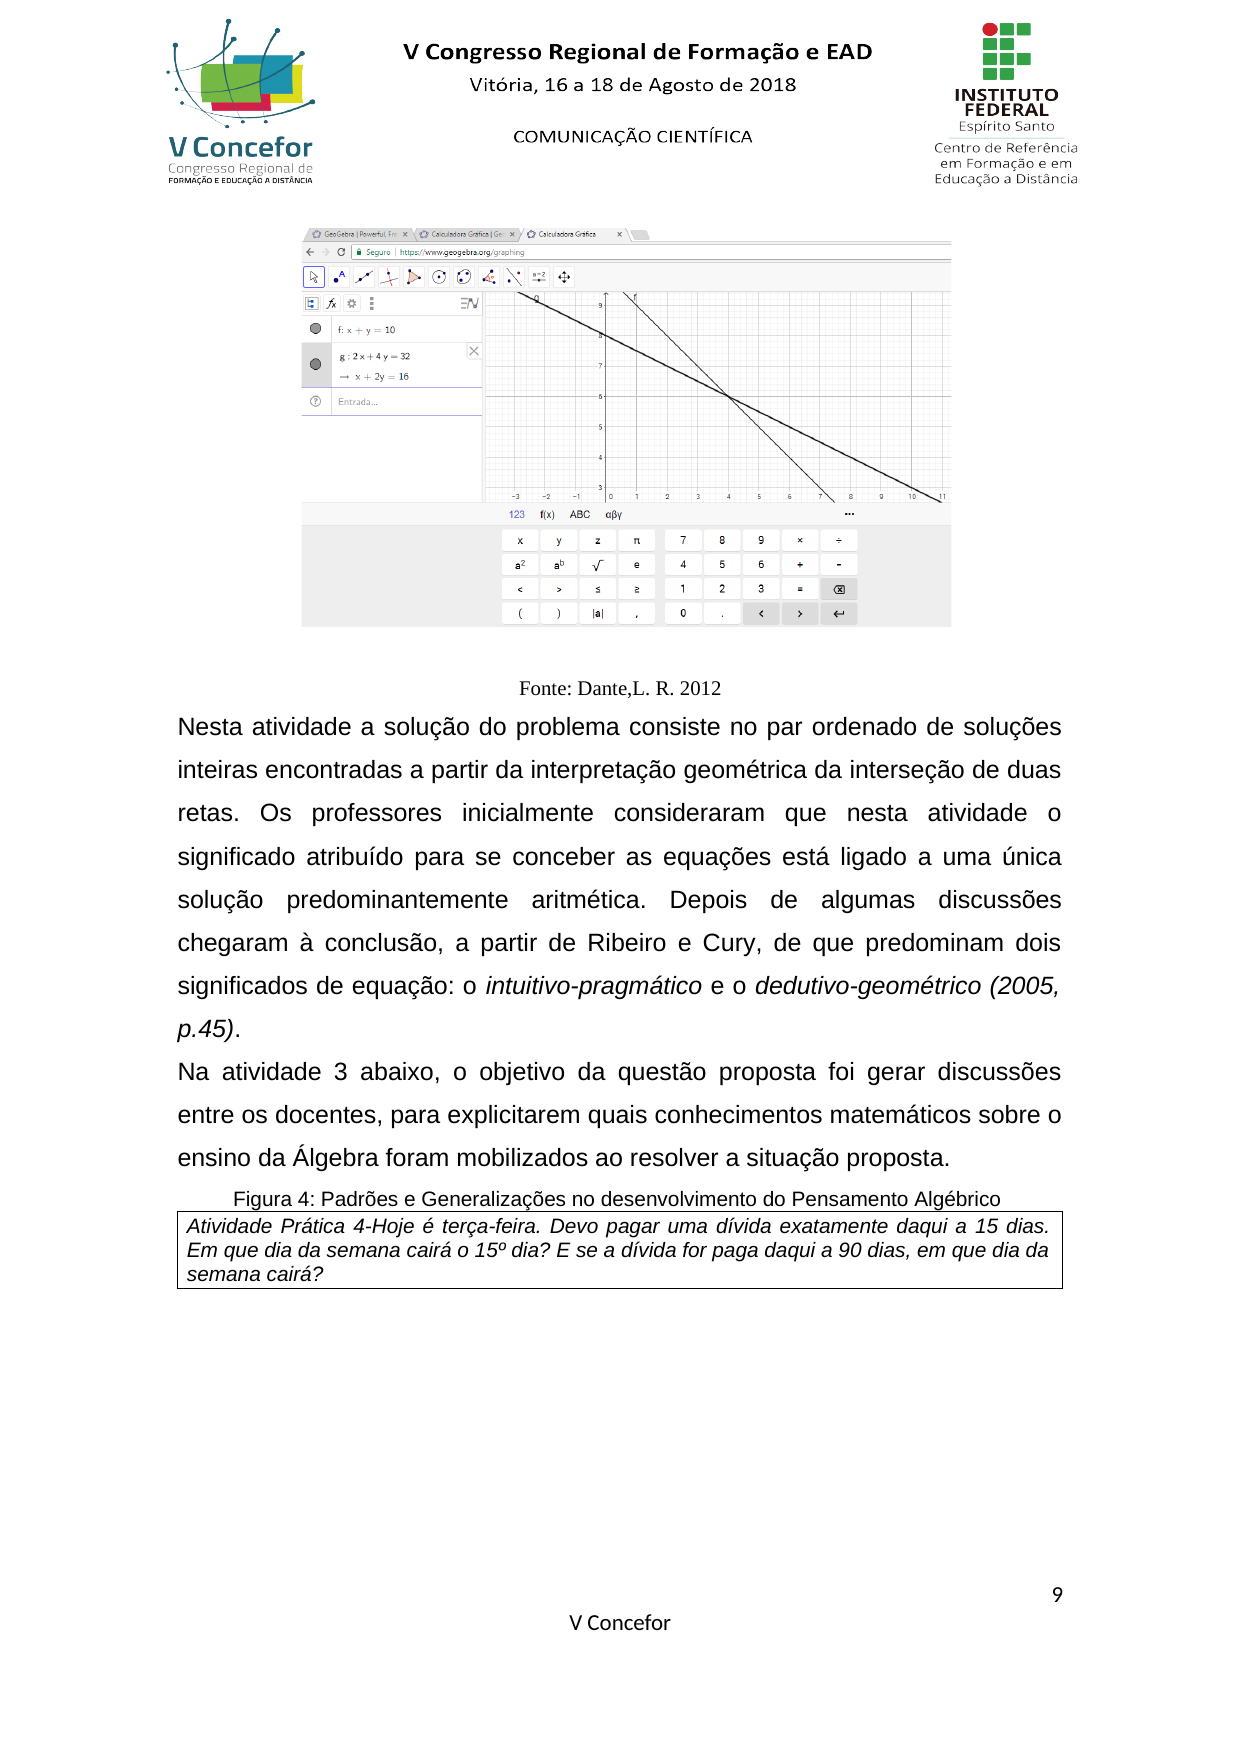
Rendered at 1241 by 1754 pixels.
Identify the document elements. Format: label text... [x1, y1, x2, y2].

text Atividade Prática 4-Hoje é terça-feira. Devo pagar uma dívida exatamente daqui a 15 dias. Em que dia da semana cairá o 15º dia? E se a dívida for paga daqui a 90 dias, em que dia da semana cairá? [178, 1212, 1062, 1288]
picture [137, 6, 1108, 200]
text Fonte: Dante,L. R. 2012 [177, 676, 1063, 700]
text Na atividade 3 abaixo, o objetivo da questão proposta foi gerar discussões entre os docentes, para explicitarem quais conhecimentos matemáticos sobre o ensino da Álgebra foram mobilizados ao resolver a situação proposta. [177, 1057, 1063, 1172]
picture [301, 228, 952, 627]
text Figura 4: Padrões e Generalizações no desenvolvimento do Pensamento Algébrico [177, 1187, 1063, 1211]
text Nesta atividade a solução do problema consiste no par ordenado de soluções inteiras encontradas a partir da interpretação geométrica da interseção de duas retas. Os professores inicialmente consideraram que nesta atividade o significado atribuído para se conceber as equações está ligado a uma única solução predominantemente aritmética. Depois de algumas discussões chegaram à conclusão, a partir de Ribeiro e Cury, de que predominam dois significados de equação: o intuitivo-pragmático e o dedutivo-geométrico (2005, p.45). [177, 712, 1063, 1043]
